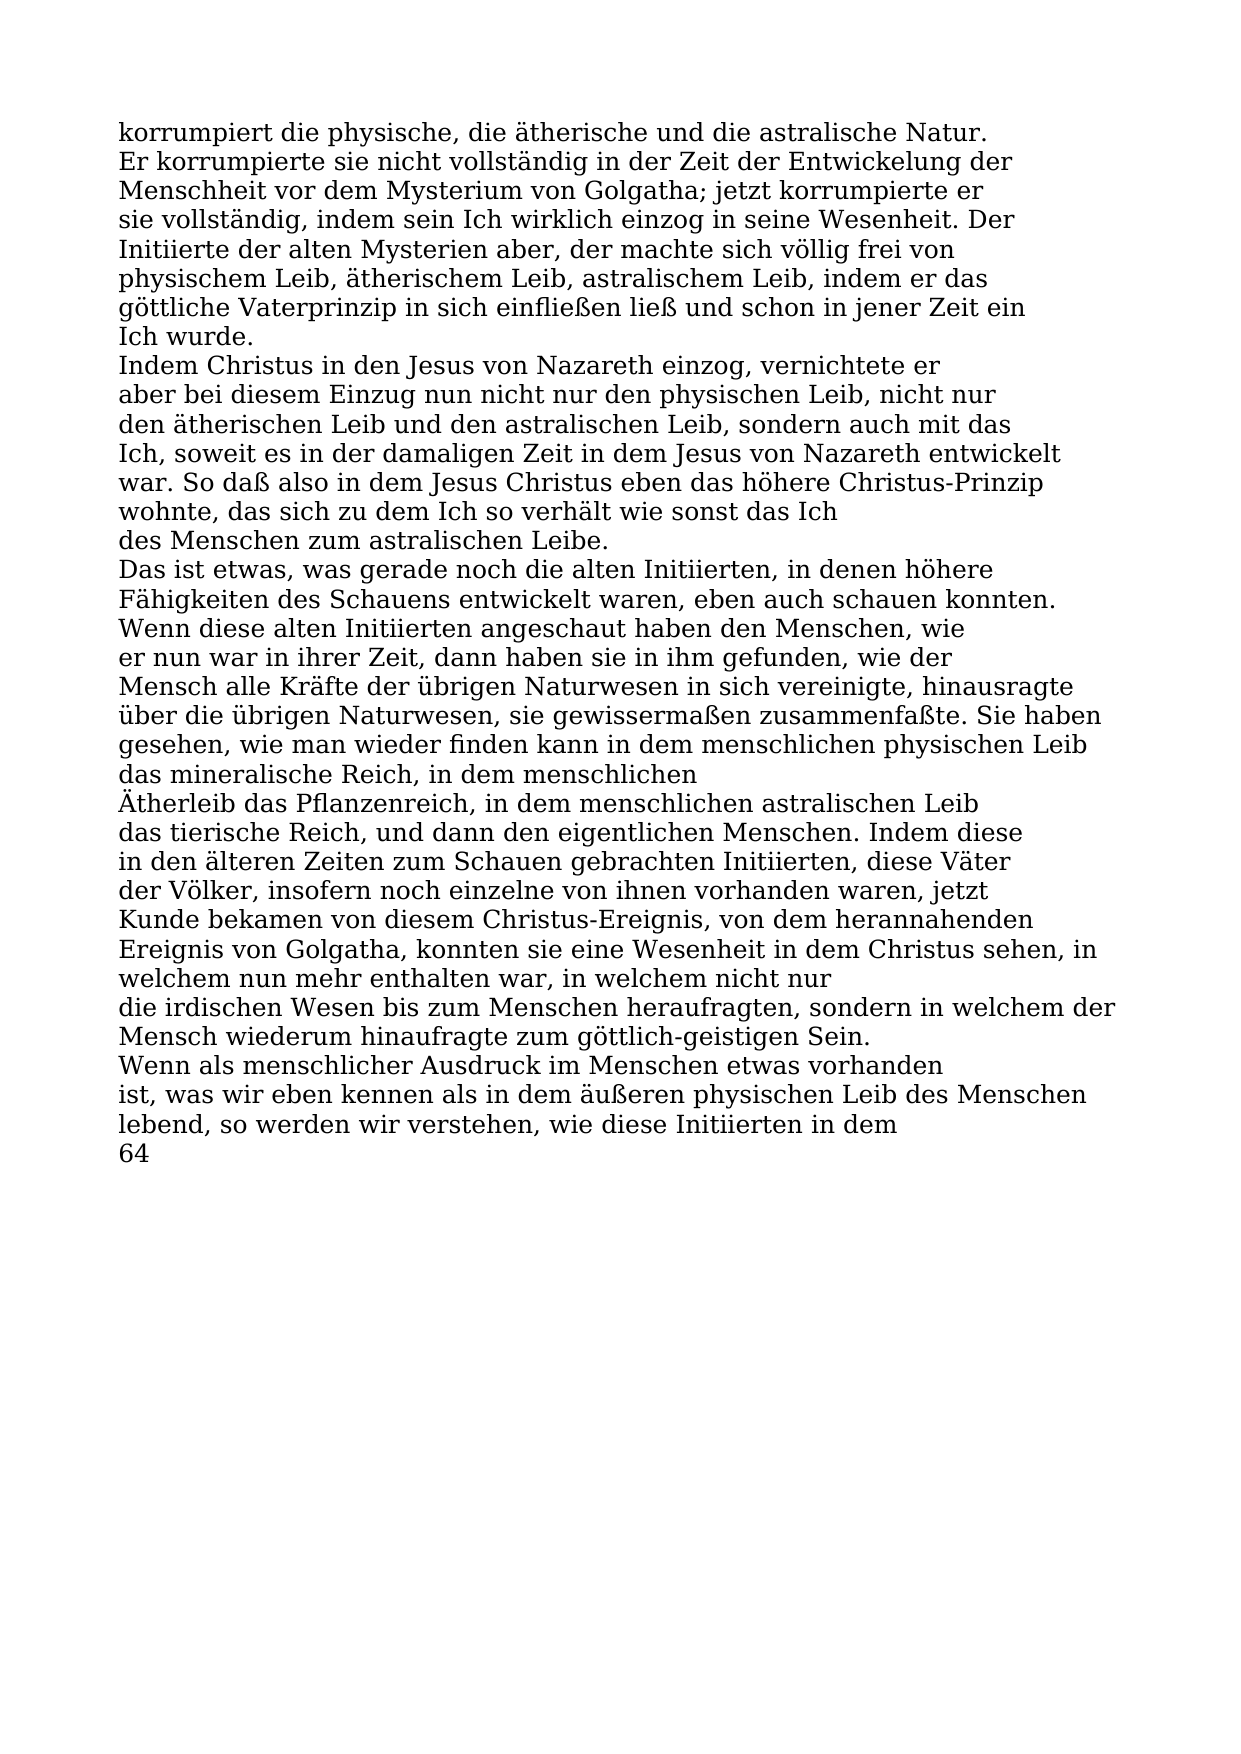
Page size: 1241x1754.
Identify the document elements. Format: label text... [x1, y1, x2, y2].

text Das ist etwas, was gerade noch die alten Initiierten, in denen höhere [118, 556, 1122, 585]
text die irdischen Wesen bis zum Menschen heraufragten, sondern in welchem der Mensch wiederum hinaufragte zum göttlich-geistigen Sein. [118, 993, 1122, 1051]
text 64 [118, 1139, 1122, 1168]
text aber bei diesem Einzug nun nicht nur den physischen Leib, nicht nur [118, 381, 1122, 410]
text Ich wurde. [118, 322, 1122, 351]
text Menschheit vor dem Mysterium von Golgatha; jetzt korrumpierte er [118, 176, 1122, 206]
text das tierische Reich, und dann den eigentlichen Menschen. Indem diese [118, 818, 1122, 847]
text Ätherleib das Pflanzenreich, in dem menschlichen astralischen Leib [118, 789, 1122, 818]
text Ich, soweit es in der damaligen Zeit in dem Jesus von Nazareth entwickelt war. So daß also in dem Jesus Christus eben das höhere Christus-Prinzip wohnte, das sich zu dem Ich so verhält wie sonst das Ich [118, 439, 1122, 526]
text Initiierte der alten Mysterien aber, der machte sich völlig frei von [118, 235, 1122, 264]
text physischem Leib, ätherischem Leib, astralischem Leib, indem er das [118, 264, 1122, 293]
text Er korrumpierte sie nicht vollständig in der Zeit der Entwickelung der [118, 147, 1122, 176]
text in den älteren Zeiten zum Schauen gebrachten Initiierten, diese Väter [118, 847, 1122, 876]
text Kunde bekamen von diesem Christus-Ereignis, von dem herannahenden Ereignis von Golgatha, konnten sie eine Wesenheit in dem Christus sehen, in welchem nun mehr enthalten war, in welchem nicht nur [118, 906, 1122, 993]
text er nun war in ihrer Zeit, dann haben sie in ihm gefunden, wie der [118, 643, 1122, 672]
text Fähigkeiten des Schauens entwickelt waren, eben auch schauen konnten. Wenn diese alten Initiierten angeschaut haben den Menschen, wie [118, 585, 1122, 643]
text den ätherischen Leib und den astralischen Leib, sondern auch mit das [118, 410, 1122, 439]
text Mensch alle Kräfte der übrigen Naturwesen in sich vereinigte, hinausragte über die übrigen Naturwesen, sie gewissermaßen zusammenfaßte. Sie haben gesehen, wie man wieder finden kann in dem menschlichen physischen Leib das mineralische Reich, in dem menschlichen [118, 672, 1122, 789]
text der Völker, insofern noch einzelne von ihnen vorhanden waren, jetzt [118, 876, 1122, 906]
text ist, was wir eben kennen als in dem äußeren physischen Leib des Menschen lebend, so werden wir verstehen, wie diese Initiierten in dem [118, 1081, 1122, 1139]
text korrumpiert die physische, die ätherische und die astralische Natur. [118, 118, 1122, 147]
text Indem Christus in den Jesus von Nazareth einzog, vernichtete er [118, 351, 1122, 381]
text Wenn als menschlicher Ausdruck im Menschen etwas vorhanden [118, 1051, 1122, 1081]
text göttliche Vaterprinzip in sich einfließen ließ und schon in jener Zeit ein [118, 293, 1122, 322]
text des Menschen zum astralischen Leibe. [118, 526, 1122, 556]
text sie vollständig, indem sein Ich wirklich einzog in seine Wesenheit. Der [118, 206, 1122, 235]
